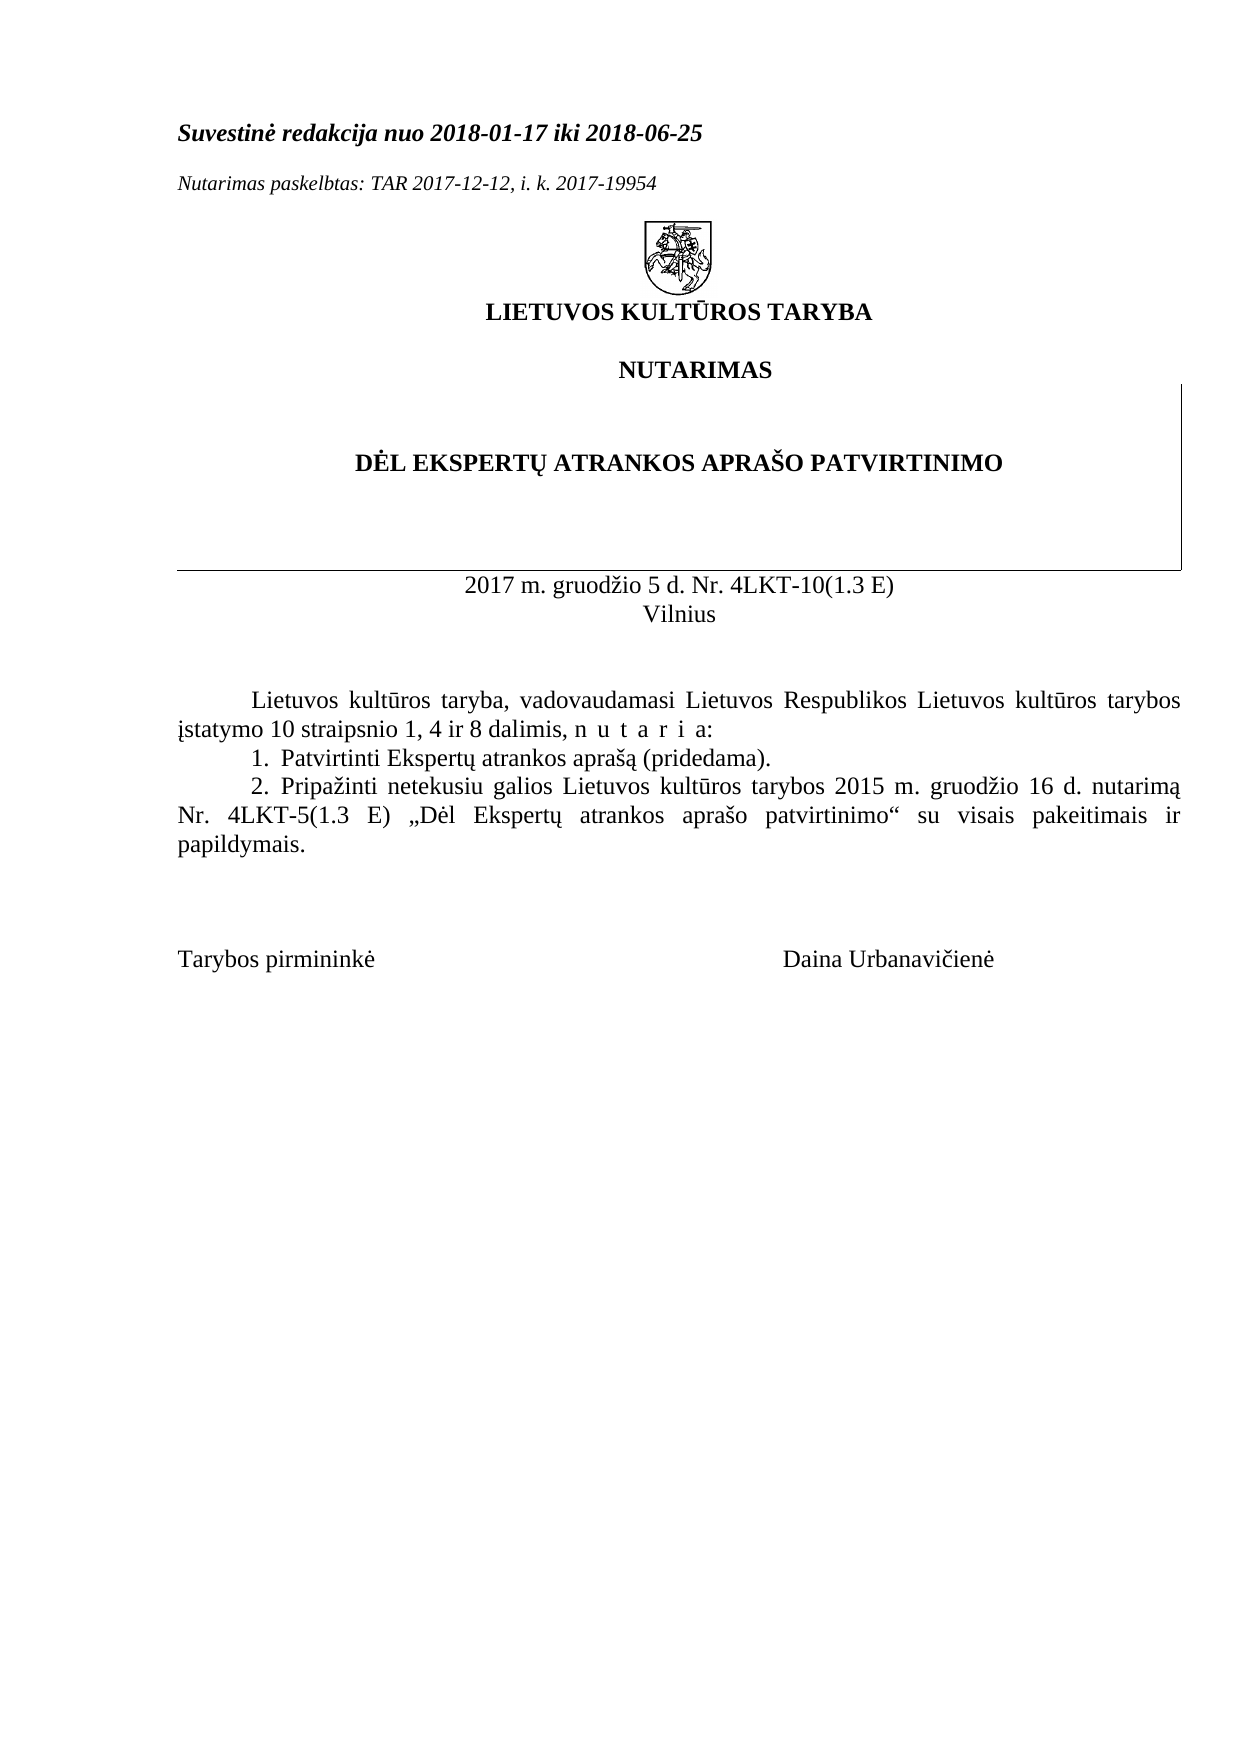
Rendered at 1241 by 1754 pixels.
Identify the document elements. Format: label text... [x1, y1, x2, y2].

text Vilnius [177, 599, 1181, 628]
text NUTARIMAS [177, 355, 1181, 383]
text 1. Patvirtinti Ekspertų atrankos aprašą (pridedama). [251, 743, 1181, 771]
text 2. Pripažinti netekusiu galios Lietuvos kultūros tarybos 2015 m. gruodžio 16 d. nutarimą Nr. 4LKT-5(1.3 E) „Dėl Ekspertų atrankos aprašo patvirtinimo“ su visais pakeitimais ir papildymais. [177, 771, 1181, 858]
text Tarybos pirmininkė Daina Urbanavičienė [177, 944, 1181, 973]
text DĖL EKSPERTŲ ATRANKOS APRAŠO PATVIRTINIMO [177, 383, 1181, 477]
text 2017 m. gruodžio 5 d. Nr. 4LKT-10(1.3 E) [177, 570, 1181, 599]
text Suvestinė redakcija nuo 2018-01-17 iki 2018-06-25 [177, 118, 1181, 147]
text Nutarimas paskelbtas: TAR 2017-12-12, i. k. 2017-19954 [177, 171, 1181, 195]
text LIETUVOS KULTŪROS TARYBA [177, 297, 1181, 326]
text Lietuvos kultūros taryba, vadovaudamasi Lietuvos Respublikos Lietuvos kultūros tarybos įstatymo 10 straipsnio 1, 4 ir 8 dalimis, nutaria: [177, 685, 1181, 743]
